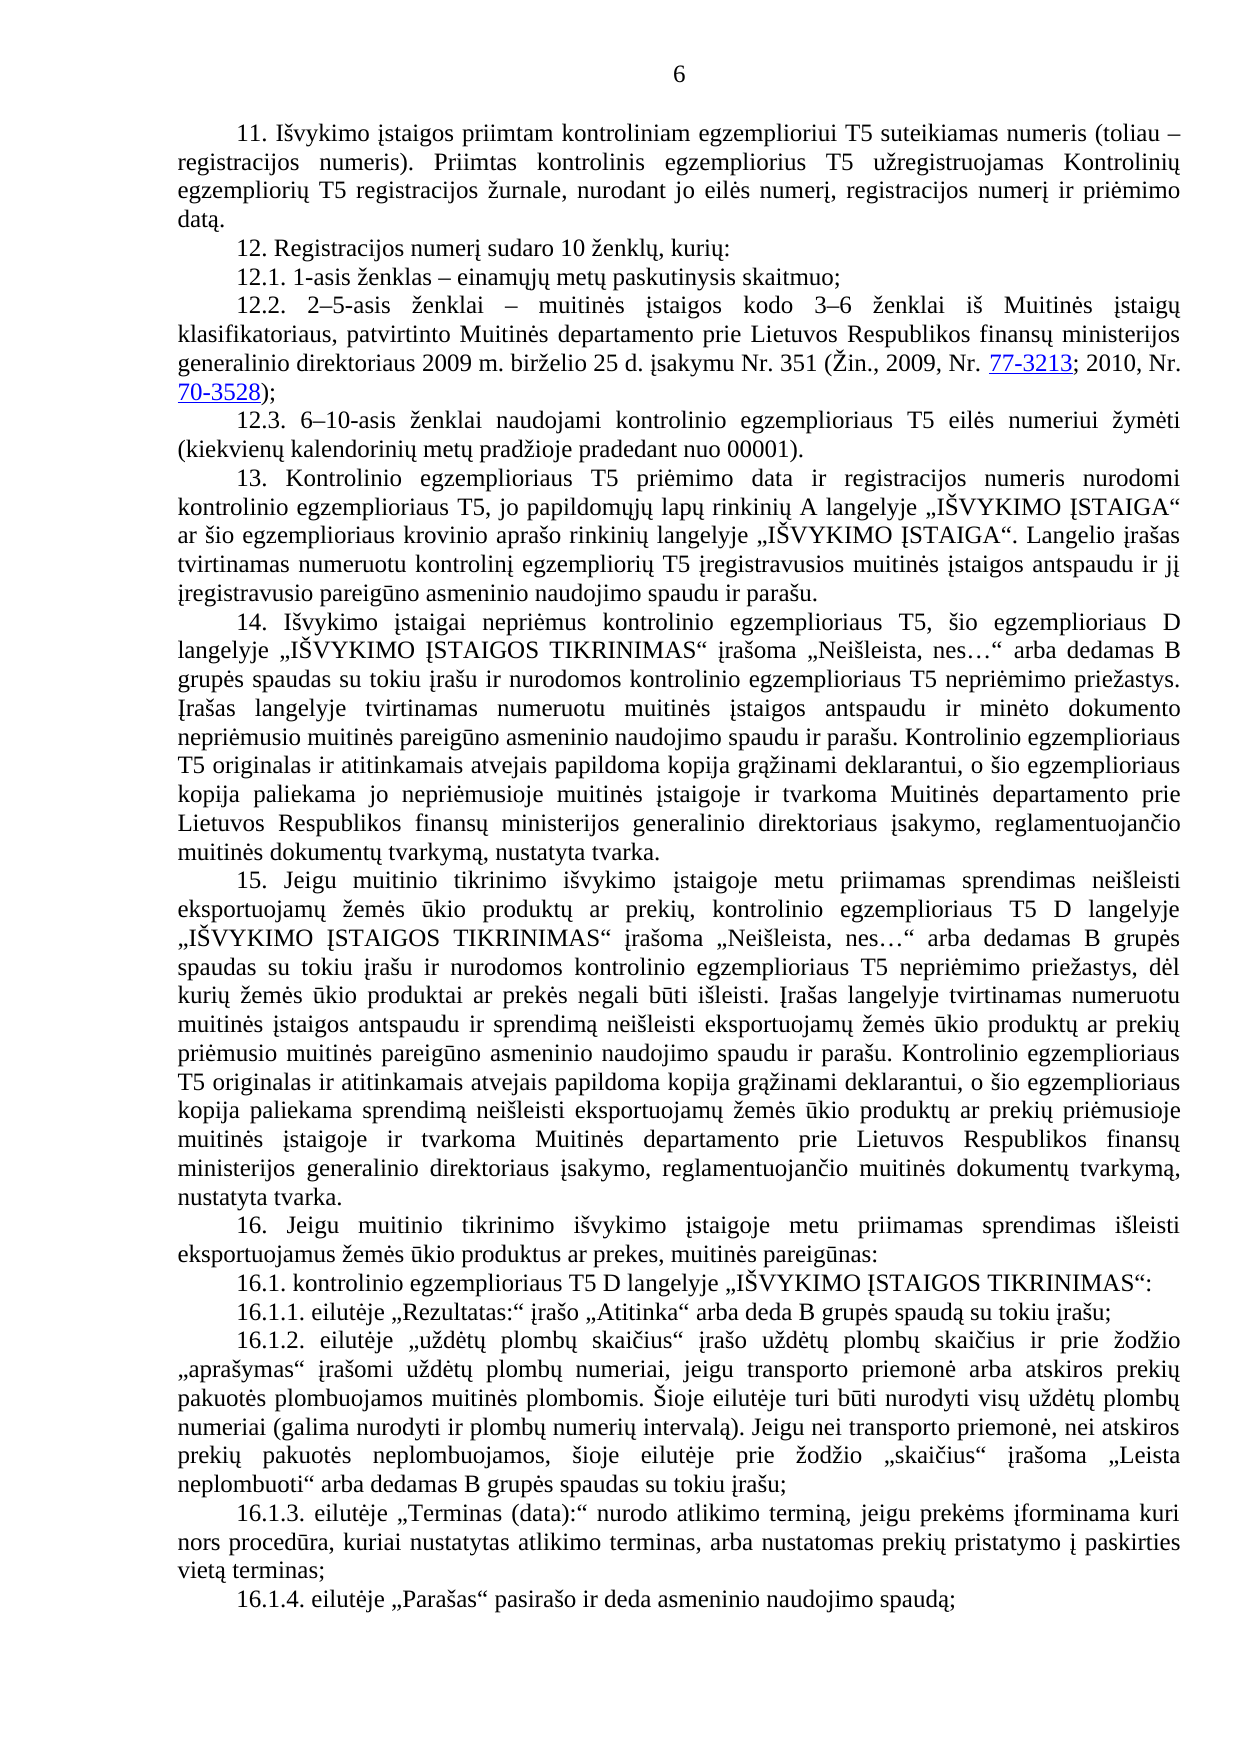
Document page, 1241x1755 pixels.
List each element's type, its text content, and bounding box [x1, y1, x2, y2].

text 16.1.4. eilutėje „Parašas“ pasirašo ir deda asmeninio naudojimo spaudą; [177, 1584, 1181, 1613]
text 12.2. 2–5-asis ženklai – muitinės įstaigos kodo 3–6 ženklai iš Muitinės įstaigų klasifikatoriaus, patvirtinto Muitinės departamento prie Lietuvos Respublikos finansų ministerijos generalinio direktoriaus 2009 m. birželio 25 d. įsakymu Nr. 351 (Žin., 2009, Nr. 77-3213; 2010, Nr. 70-3528); [177, 291, 1181, 406]
text 13. Kontrolinio egzemplioriaus T5 priėmimo data ir registracijos numeris nurodomi kontrolinio egzemplioriaus T5, jo papildomųjų lapų rinkinių A langelyje „IŠVYKIMO ĮSTAIGA“ ar šio egzemplioriaus krovinio aprašo rinkinių langelyje „IŠVYKIMO ĮSTAIGA“. Langelio įrašas tvirtinamas numeruotu kontrolinį egzempliorių T5 įregistravusios muitinės įstaigos antspaudu ir jį įregistravusio pareigūno asmeninio naudojimo spaudu ir parašu. [177, 463, 1181, 607]
text 16. Jeigu muitinio tikrinimo išvykimo įstaigoje metu priimamas sprendimas išleisti eksportuojamus žemės ūkio produktus ar prekes, muitinės pareigūnas: [177, 1211, 1181, 1268]
text 12. Registracijos numerį sudaro 10 ženklų, kurių: [177, 233, 1181, 262]
text 16.1. kontrolinio egzemplioriaus T5 D langelyje „IŠVYKIMO ĮSTAIGOS TIKRINIMAS“: [177, 1268, 1181, 1297]
text 12.3. 6–10-asis ženklai naudojami kontrolinio egzemplioriaus T5 eilės numeriui žymėti (kiekvienų kalendorinių metų pradžioje pradedant nuo 00001). [177, 406, 1181, 463]
text 12.1. 1-asis ženklas – einamųjų metų paskutinysis skaitmuo; [177, 262, 1181, 291]
text 14. Išvykimo įstaigai nepriėmus kontrolinio egzemplioriaus T5, šio egzemplioriaus D langelyje „IŠVYKIMO ĮSTAIGOS TIKRINIMAS“ įrašoma „Neišleista, nes…“ arba dedamas B grupės spaudas su tokiu įrašu ir nurodomos kontrolinio egzemplioriaus T5 nepriėmimo priežastys. Įrašas langelyje tvirtinamas numeruotu muitinės įstaigos antspaudu ir minėto dokumento nepriėmusio muitinės pareigūno asmeninio naudojimo spaudu ir parašu. Kontrolinio egzemplioriaus T5 originalas ir atitinkamais atvejais papildoma kopija grąžinami deklarantui, o šio egzemplioriaus kopija paliekama jo nepriėmusioje muitinės įstaigoje ir tvarkoma Muitinės departamento prie Lietuvos Respublikos finansų ministerijos generalinio direktoriaus įsakymo, reglamentuojančio muitinės dokumentų tvarkymą, nustatyta tvarka. [177, 607, 1181, 866]
text 11. Išvykimo įstaigos priimtam kontroliniam egzemplioriui T5 suteikiamas numeris (toliau – registracijos numeris). Priimtas kontrolinis egzempliorius T5 užregistruojamas Kontrolinių egzempliorių T5 registracijos žurnale, nurodant jo eilės numerį, registracijos numerį ir priėmimo datą. [177, 118, 1181, 233]
text 16.1.3. eilutėje „Terminas (data):“ nurodo atlikimo terminą, jeigu prekėms įforminama kuri nors procedūra, kuriai nustatytas atlikimo terminas, arba nustatomas prekių pristatymo į paskirties vietą terminas; [177, 1498, 1181, 1584]
text 16.1.1. eilutėje „Rezultatas:“ įrašo „Atitinka“ arba deda B grupės spaudą su tokiu įrašu; [177, 1297, 1181, 1326]
text 16.1.2. eilutėje „uždėtų plombų skaičius“ įrašo uždėtų plombų skaičius ir prie žodžio „aprašymas“ įrašomi uždėtų plombų numeriai, jeigu transporto priemonė arba atskiros prekių pakuotės plombuojamos muitinės plombomis. Šioje eilutėje turi būti nurodyti visų uždėtų plombų numeriai (galima nurodyti ir plombų numerių intervalą). Jeigu nei transporto priemonė, nei atskiros prekių pakuotės neplombuojamos, šioje eilutėje prie žodžio „skaičius“ įrašoma „Leista neplombuoti“ arba dedamas B grupės spaudas su tokiu įrašu; [177, 1326, 1181, 1498]
text 15. Jeigu muitinio tikrinimo išvykimo įstaigoje metu priimamas sprendimas neišleisti eksportuojamų žemės ūkio produktų ar prekių, kontrolinio egzemplioriaus T5 D langelyje „IŠVYKIMO ĮSTAIGOS TIKRINIMAS“ įrašoma „Neišleista, nes…“ arba dedamas B grupės spaudas su tokiu įrašu ir nurodomos kontrolinio egzemplioriaus T5 nepriėmimo priežastys, dėl kurių žemės ūkio produktai ar prekės negali būti išleisti. Įrašas langelyje tvirtinamas numeruotu muitinės įstaigos antspaudu ir sprendimą neišleisti eksportuojamų žemės ūkio produktų ar prekių priėmusio muitinės pareigūno asmeninio naudojimo spaudu ir parašu. Kontrolinio egzemplioriaus T5 originalas ir atitinkamais atvejais papildoma kopija grąžinami deklarantui, o šio egzemplioriaus kopija paliekama sprendimą neišleisti eksportuojamų žemės ūkio produktų ar prekių priėmusioje muitinės įstaigoje ir tvarkoma Muitinės departamento prie Lietuvos Respublikos finansų ministerijos generalinio direktoriaus įsakymo, reglamentuojančio muitinės dokumentų tvarkymą, nustatyta tvarka. [177, 866, 1181, 1211]
